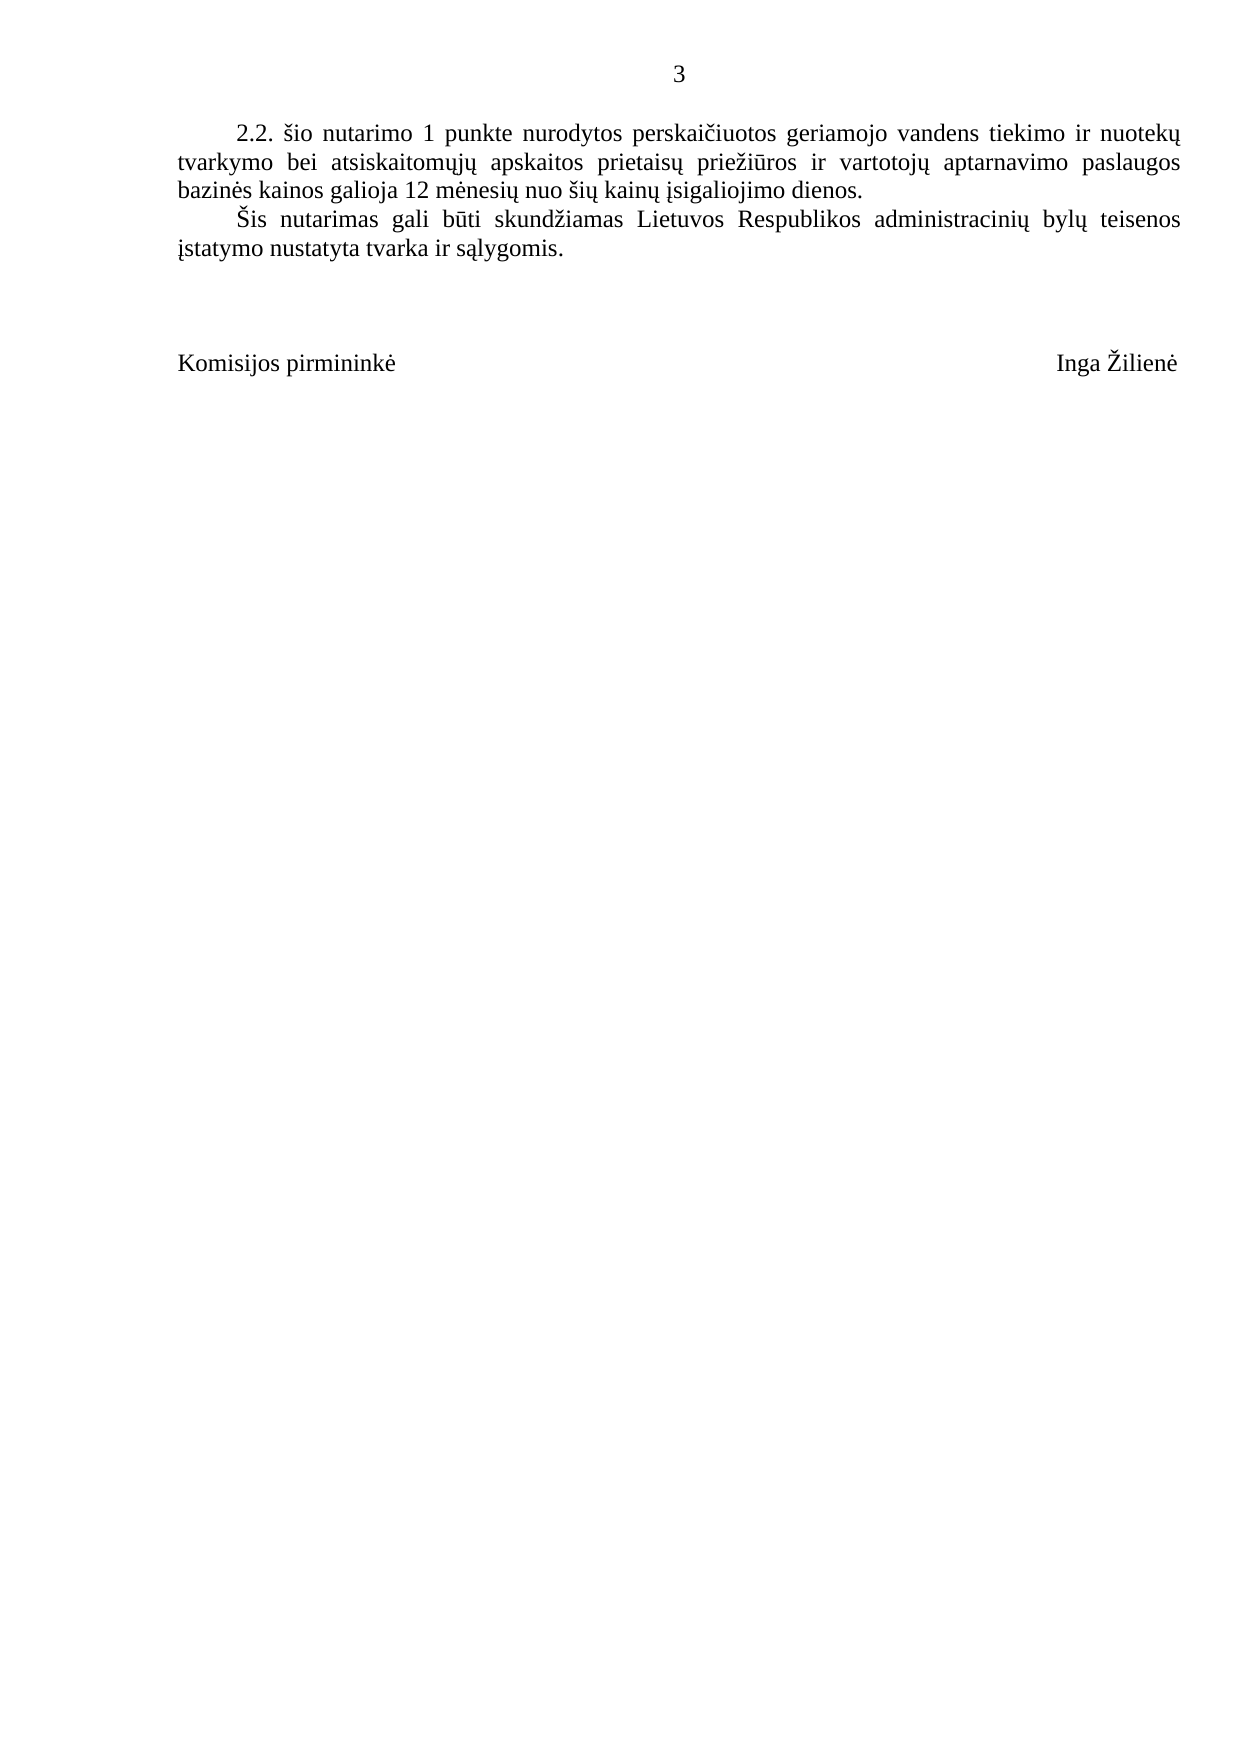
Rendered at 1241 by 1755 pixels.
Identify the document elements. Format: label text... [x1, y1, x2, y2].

text Šis nutarimas gali būti skundžiamas Lietuvos Respublikos administracinių bylų teisenos įstatymo nustatyta tvarka ir sąlygomis. [177, 204, 1181, 262]
text Komisijos pirmininkė Inga Žilienė [177, 348, 1181, 377]
text 2.2. šio nutarimo 1 punkte nurodytos perskaičiuotos geriamojo vandens tiekimo ir nuotekų tvarkymo bei atsiskaitomųjų apskaitos prietaisų priežiūros ir vartotojų aptarnavimo paslaugos bazinės kainos galioja 12 mėnesių nuo šių kainų įsigaliojimo dienos. [177, 118, 1181, 204]
